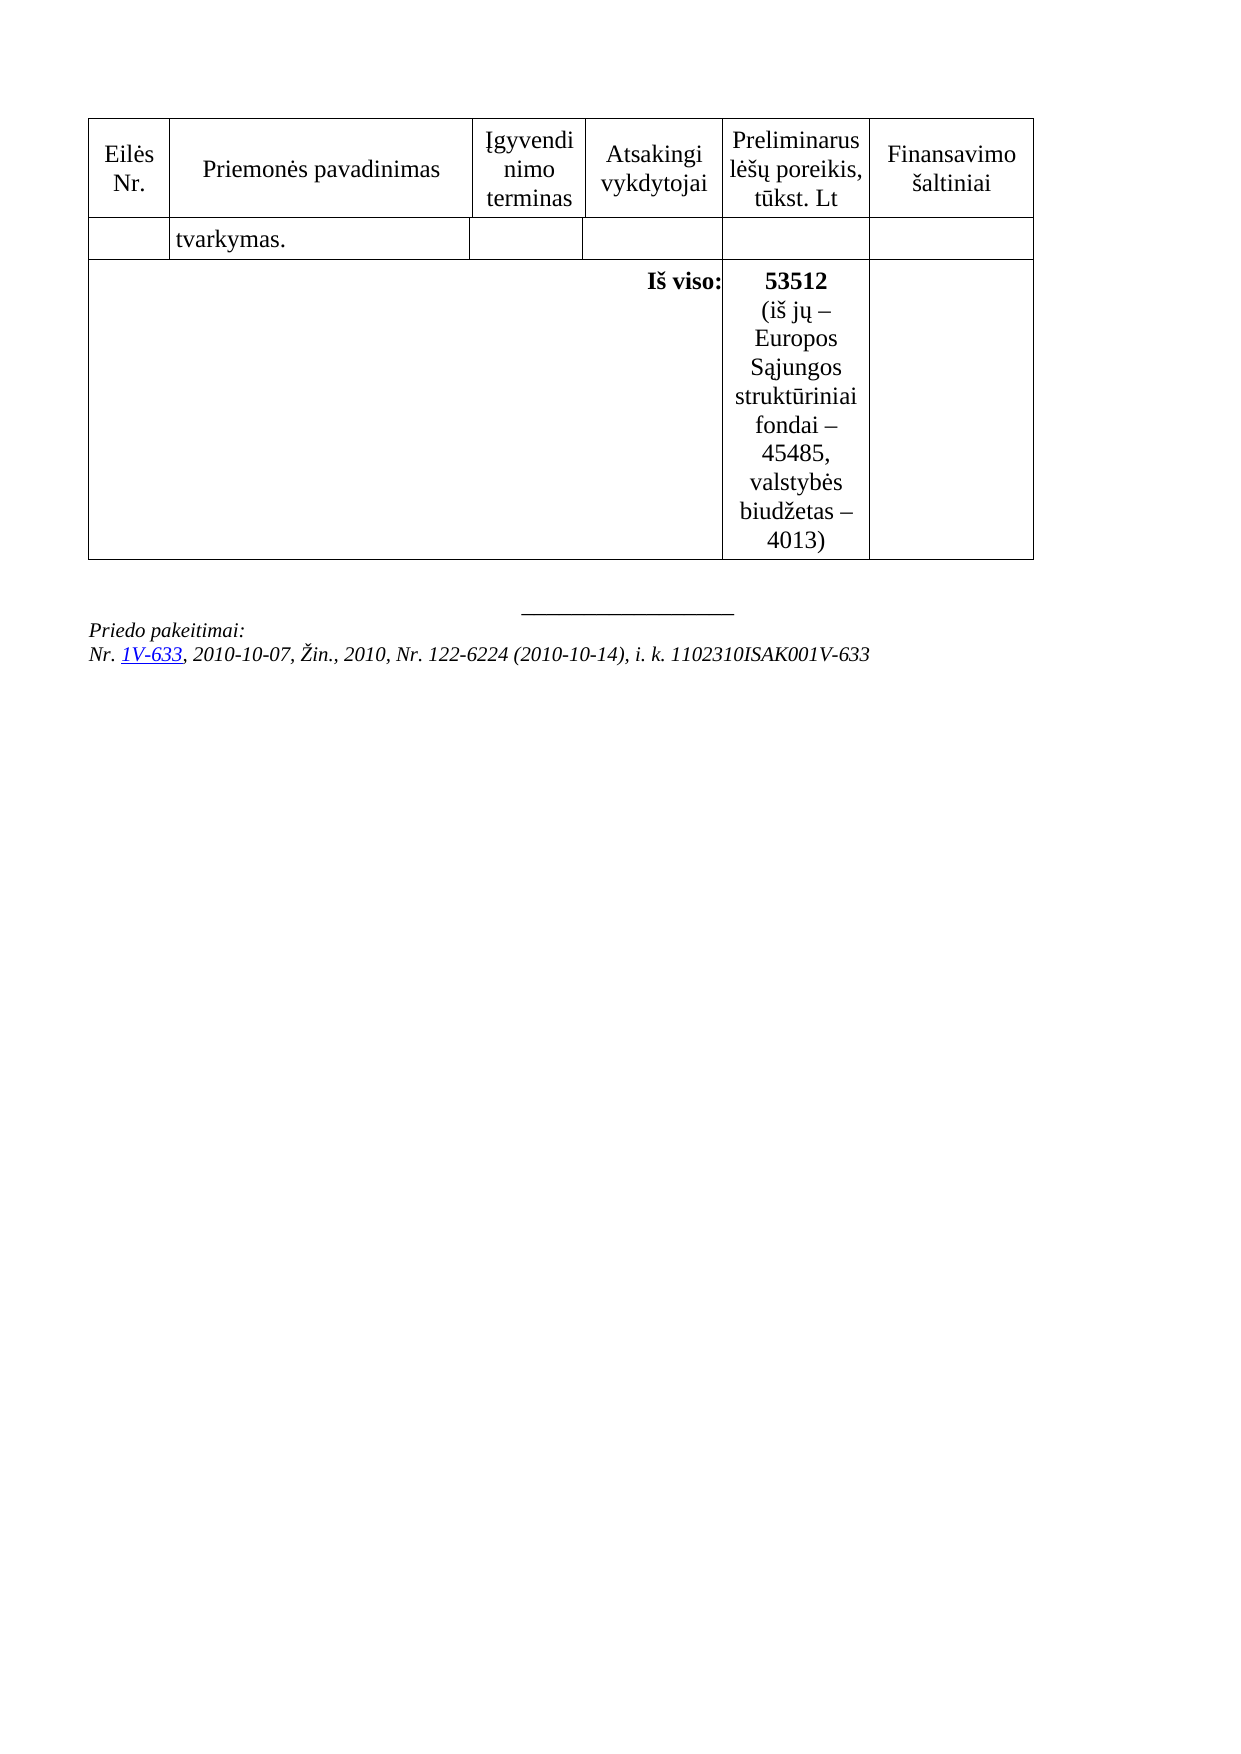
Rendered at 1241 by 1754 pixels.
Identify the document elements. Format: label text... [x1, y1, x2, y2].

table_cell [583, 218, 722, 259]
table_header Įgyvendinimo terminas [473, 119, 585, 217]
table_cell Iš viso: [582, 260, 722, 559]
table_cell [470, 218, 582, 259]
table_header Preliminarus lėšų poreikis, tūkst. Lt [723, 119, 869, 217]
table_cell [89, 260, 169, 559]
text Nr. 1V-633, 2010-10-07, Žin., 2010, Nr. 122-6224 (2010-10-14), i. k. 1102310ISAK001V-633 [89, 642, 1167, 666]
table_cell tvarkymas. [170, 218, 469, 259]
table_cell [870, 260, 1033, 559]
text _________________ [89, 589, 1167, 618]
table_header Finansavimo šaltiniai [870, 119, 1033, 217]
table_header Priemonės pavadinimas [170, 119, 472, 217]
text Priedo pakeitimai: [89, 618, 1167, 642]
table_header Eilės Nr. [89, 119, 169, 217]
table_cell 53512 (iš jų – Europos Sąjungos struktūriniai fondai – 45485, valstybės biudžetas – 4013) [723, 260, 869, 559]
table_cell [470, 260, 582, 559]
table_cell [723, 218, 869, 259]
table_header Atsakingi vykdytojai [586, 119, 722, 217]
table_cell [89, 218, 169, 259]
table_cell [870, 218, 1033, 259]
table_cell [170, 260, 469, 559]
